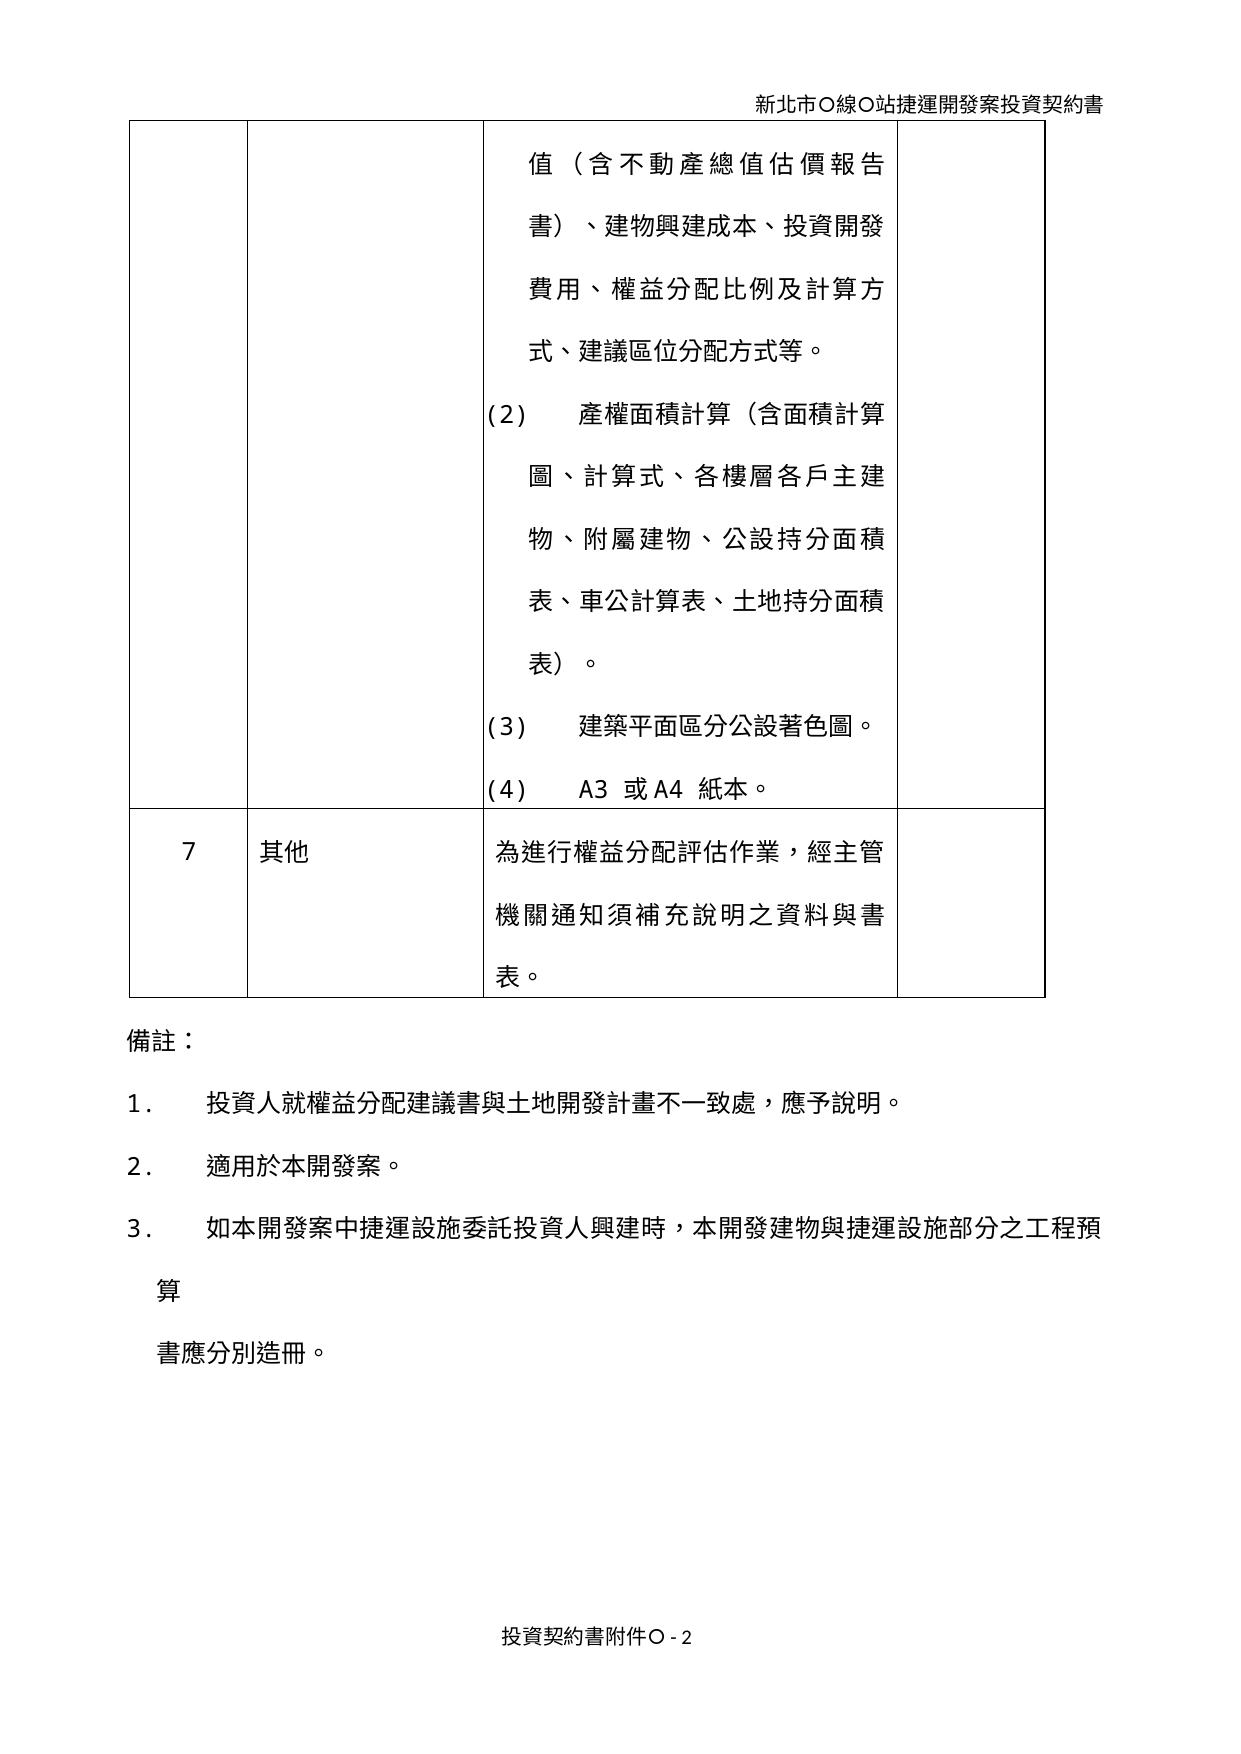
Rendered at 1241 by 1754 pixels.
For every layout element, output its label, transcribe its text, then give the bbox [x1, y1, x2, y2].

table_cell 其他 [248, 809, 483, 997]
table_cell [898, 809, 1044, 997]
list 如本開發案中捷運設施委託投資人興建時，本開發建物與捷運設施部分之工程預算 [126, 1185, 1104, 1310]
text 備註： [126, 998, 1104, 1060]
list 適用於本開發案。 [126, 1123, 1104, 1185]
table_cell [248, 121, 483, 808]
table_cell [898, 121, 1044, 808]
list 投資人就權益分配建議書與土地開發計畫不一致處，應予說明。 [126, 1060, 1104, 1123]
table_cell [130, 121, 247, 808]
text 書應分別造冊。 [156, 1310, 1104, 1373]
table_cell 值（含不動產總值估價報告書）、建物興建成本、投資開發費用、權益分配比例及計算方式、建議區位分配方式等。 產權面積計算（含面積計算圖、計算式、各樓層各戶主建物、附屬建物、公設持分面積表、車公計算表、土地持分面積表）。 建築平面區分公設著色圖。 A3 或A4 紙本。 [484, 121, 897, 808]
table_cell 為進行權益分配評估作業，經主管機關通知須補充說明之資料與書表。 [484, 809, 897, 997]
table_cell 7 [130, 809, 247, 997]
